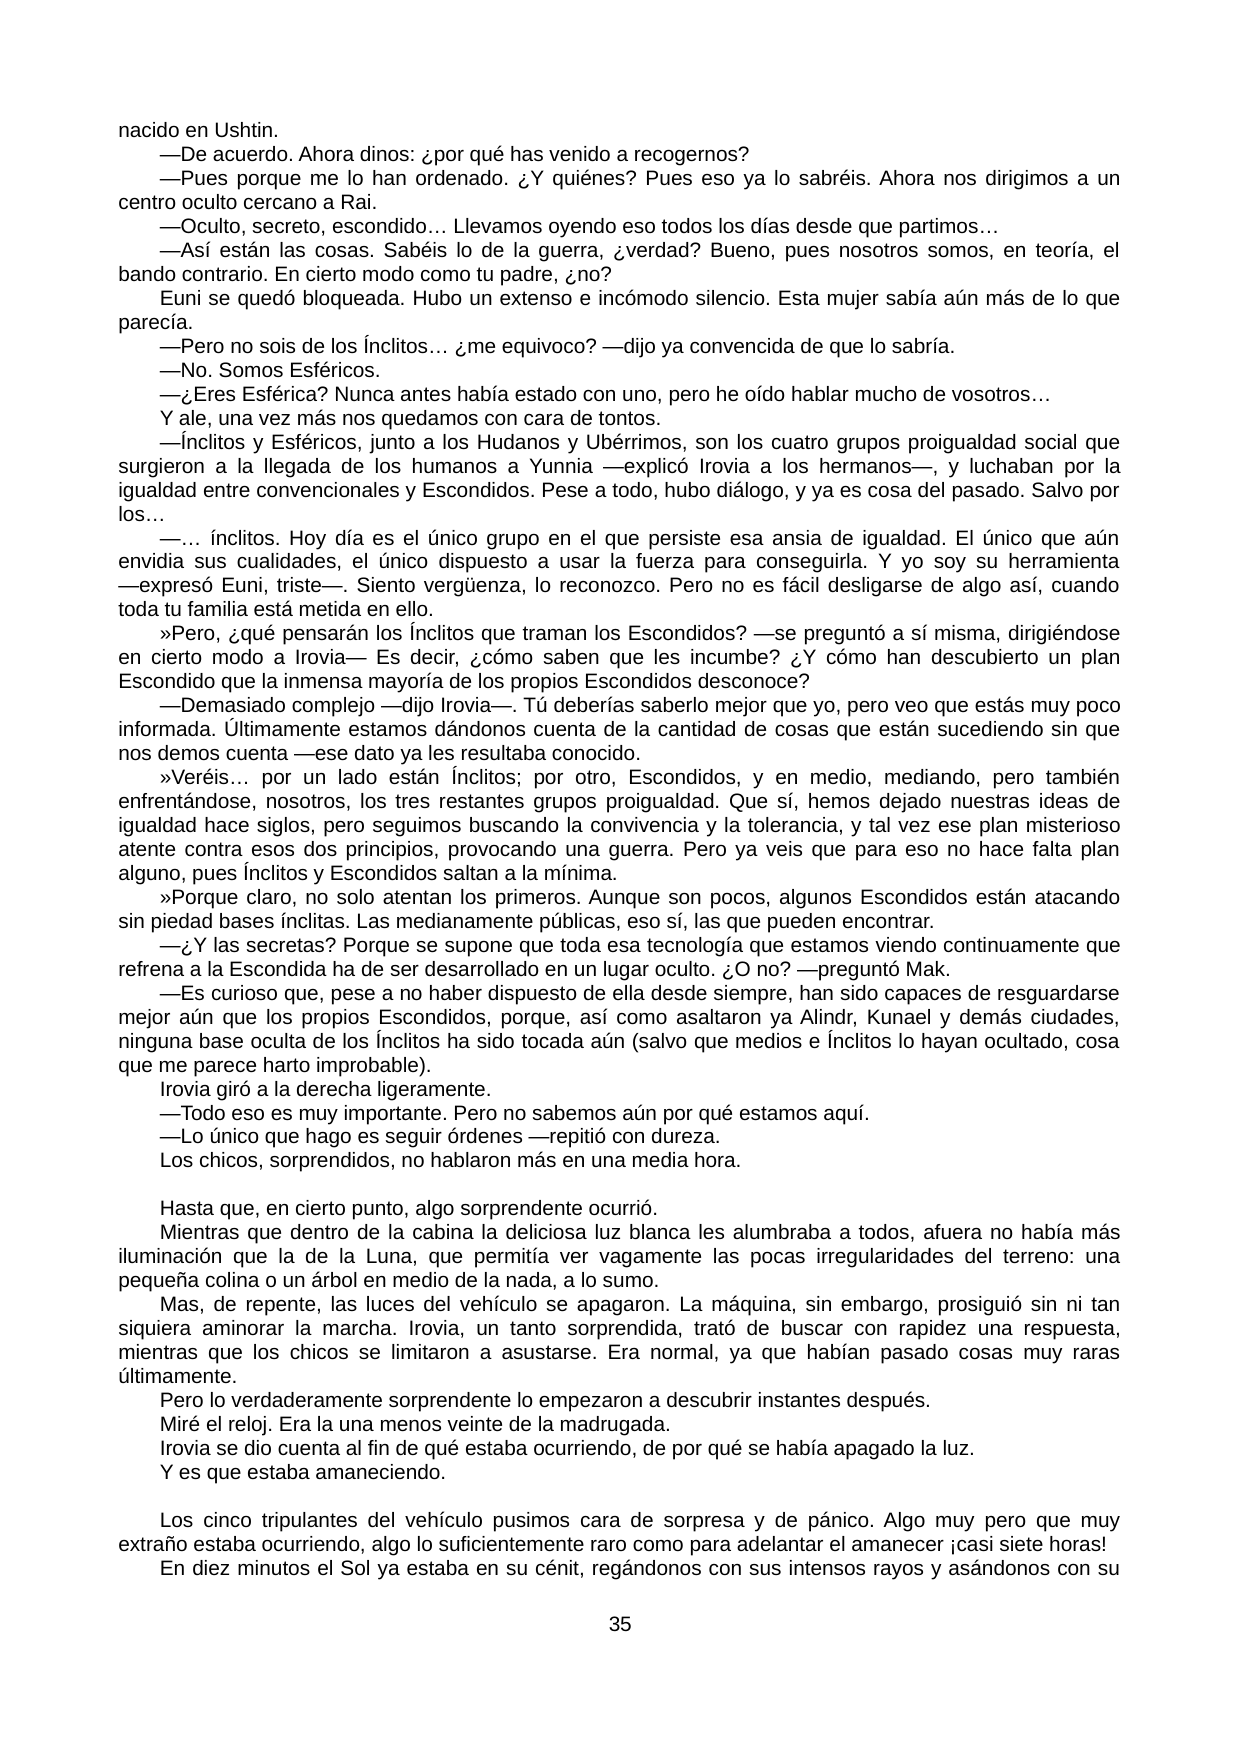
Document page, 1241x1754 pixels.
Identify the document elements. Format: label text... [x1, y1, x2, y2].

text Miré el reloj. Era la una menos veinte de la madrugada. [118, 1412, 1122, 1436]
text ―Demasiado complejo ―dijo Irovia―. Tú deberías saberlo mejor que yo, pero veo que estás muy poco informada. Últimamente estamos dándonos cuenta de la cantidad de cosas que están sucediendo sin que nos demos cuenta ―ese dato ya les resultaba conocido. [118, 693, 1122, 765]
text Irovia se dio cuenta al fin de qué estaba ocurriendo, de por qué se había apagado la luz. [118, 1436, 1122, 1460]
text En diez minutos el Sol ya estaba en su cénit, regándonos con sus intensos rayos y asándonos con su [118, 1556, 1122, 1579]
text Euni se quedó bloqueada. Hubo un extenso e incómodo silencio. Esta mujer sabía aún más de lo que parecía. [118, 286, 1122, 334]
text »Pero, ¿qué pensarán los Ínclitos que traman los Escondidos? ―se preguntó a sí misma, dirigiéndose en cierto modo a Irovia― Es decir, ¿cómo saben que les incumbe? ¿Y cómo han descubierto un plan Escondido que la inmensa mayoría de los propios Escondidos desconoce? [118, 621, 1122, 693]
text Los cinco tripulantes del vehículo pusimos cara de sorpresa y de pánico. Algo muy pero que muy extraño estaba ocurriendo, algo lo suficientemente raro como para adelantar el amanecer ¡casi siete horas! [118, 1508, 1122, 1556]
text ―Oculto, secreto, escondido… Llevamos oyendo eso todos los días desde que partimos… [118, 214, 1122, 238]
text »Porque claro, no solo atentan los primeros. Aunque son pocos, algunos Escondidos están atacando sin piedad bases ínclitas. Las medianamente públicas, eso sí, las que pueden encontrar. [118, 885, 1122, 933]
text ―¿Y las secretas? Porque se supone que toda esa tecnología que estamos viendo continuamente que refrena a la Escondida ha de ser desarrollado en un lugar oculto. ¿O no? ―preguntó Mak. [118, 933, 1122, 981]
text ―Ínclitos y Esféricos, junto a los Hudanos y Ubérrimos, son los cuatro grupos proigualdad social que surgieron a la llegada de los humanos a Yunnia ―explicó Irovia a los hermanos―, y luchaban por la igualdad entre convencionales y Escondidos. Pese a todo, hubo diálogo, y ya es cosa del pasado. Salvo por los… [118, 429, 1122, 525]
text nacido en Ushtin. [118, 118, 1122, 142]
text Hasta que, en cierto punto, algo sorprendente ocurrió. [118, 1196, 1122, 1220]
text ―De acuerdo. Ahora dinos: ¿por qué has venido a recogernos? [118, 142, 1122, 166]
text »Veréis… por un lado están Ínclitos; por otro, Escondidos, y en medio, mediando, pero también enfrentándose, nosotros, los tres restantes grupos proigualdad. Que sí, hemos dejado nuestras ideas de igualdad hace siglos, pero seguimos buscando la convivencia y la tolerancia, y tal vez ese plan misterioso atente contra esos dos principios, provocando una guerra. Pero ya veis que para eso no hace falta plan alguno, pues Ínclitos y Escondidos saltan a la mínima. [118, 765, 1122, 885]
text Y ale, una vez más nos quedamos con cara de tontos. [118, 406, 1122, 429]
text ―¿Eres Esférica? Nunca antes había estado con uno, pero he oído hablar mucho de vosotros… [118, 382, 1122, 406]
text ―Así están las cosas. Sabéis lo de la guerra, ¿verdad? Bueno, pues nosotros somos, en teoría, el bando contrario. En cierto modo como tu padre, ¿no? [118, 238, 1122, 286]
text ―Todo eso es muy importante. Pero no sabemos aún por qué estamos aquí. [118, 1100, 1122, 1124]
text ―Pero no sois de los Ínclitos… ¿me equivoco? ―dijo ya convencida de que lo sabría. [118, 334, 1122, 358]
text ―Es curioso que, pese a no haber dispuesto de ella desde siempre, han sido capaces de resguardarse mejor aún que los propios Escondidos, porque, así como asaltaron ya Alindr, Kunael y demás ciudades, ninguna base oculta de los Ínclitos ha sido tocada aún (salvo que medios e Ínclitos lo hayan ocultado, cosa que me parece harto improbable). [118, 981, 1122, 1076]
text ―No. Somos Esféricos. [118, 358, 1122, 382]
text Irovia giró a la derecha ligeramente. [118, 1076, 1122, 1100]
text Mas, de repente, las luces del vehículo se apagaron. La máquina, sin embargo, prosiguió sin ni tan siquiera aminorar la marcha. Irovia, un tanto sorprendida, trató de buscar con rapidez una respuesta, mientras que los chicos se limitaron a asustarse. Era normal, ya que habían pasado cosas muy raras últimamente. [118, 1292, 1122, 1388]
text Los chicos, sorprendidos, no hablaron más en una media hora. [118, 1148, 1122, 1172]
text ―Lo único que hago es seguir órdenes ―repitió con dureza. [118, 1124, 1122, 1148]
text ―… ínclitos. Hoy día es el único grupo en el que persiste esa ansia de igualdad. El único que aún envidia sus cualidades, el único dispuesto a usar la fuerza para conseguirla. Y yo soy su herramienta ―expresó Euni, triste―. Siento vergüenza, lo reconozco. Pero no es fácil desligarse de algo así, cuando toda tu familia está metida en ello. [118, 525, 1122, 621]
text Pero lo verdaderamente sorprendente lo empezaron a descubrir instantes después. [118, 1388, 1122, 1412]
text ―Pues porque me lo han ordenado. ¿Y quiénes? Pues eso ya lo sabréis. Ahora nos dirigimos a un centro oculto cercano a Rai. [118, 166, 1122, 214]
text Mientras que dentro de la cabina la deliciosa luz blanca les alumbraba a todos, afuera no había más iluminación que la de la Luna, que permitía ver vagamente las pocas irregularidades del terreno: una pequeña colina o un árbol en medio de la nada, a lo sumo. [118, 1220, 1122, 1292]
text Y es que estaba amaneciendo. [118, 1460, 1122, 1484]
